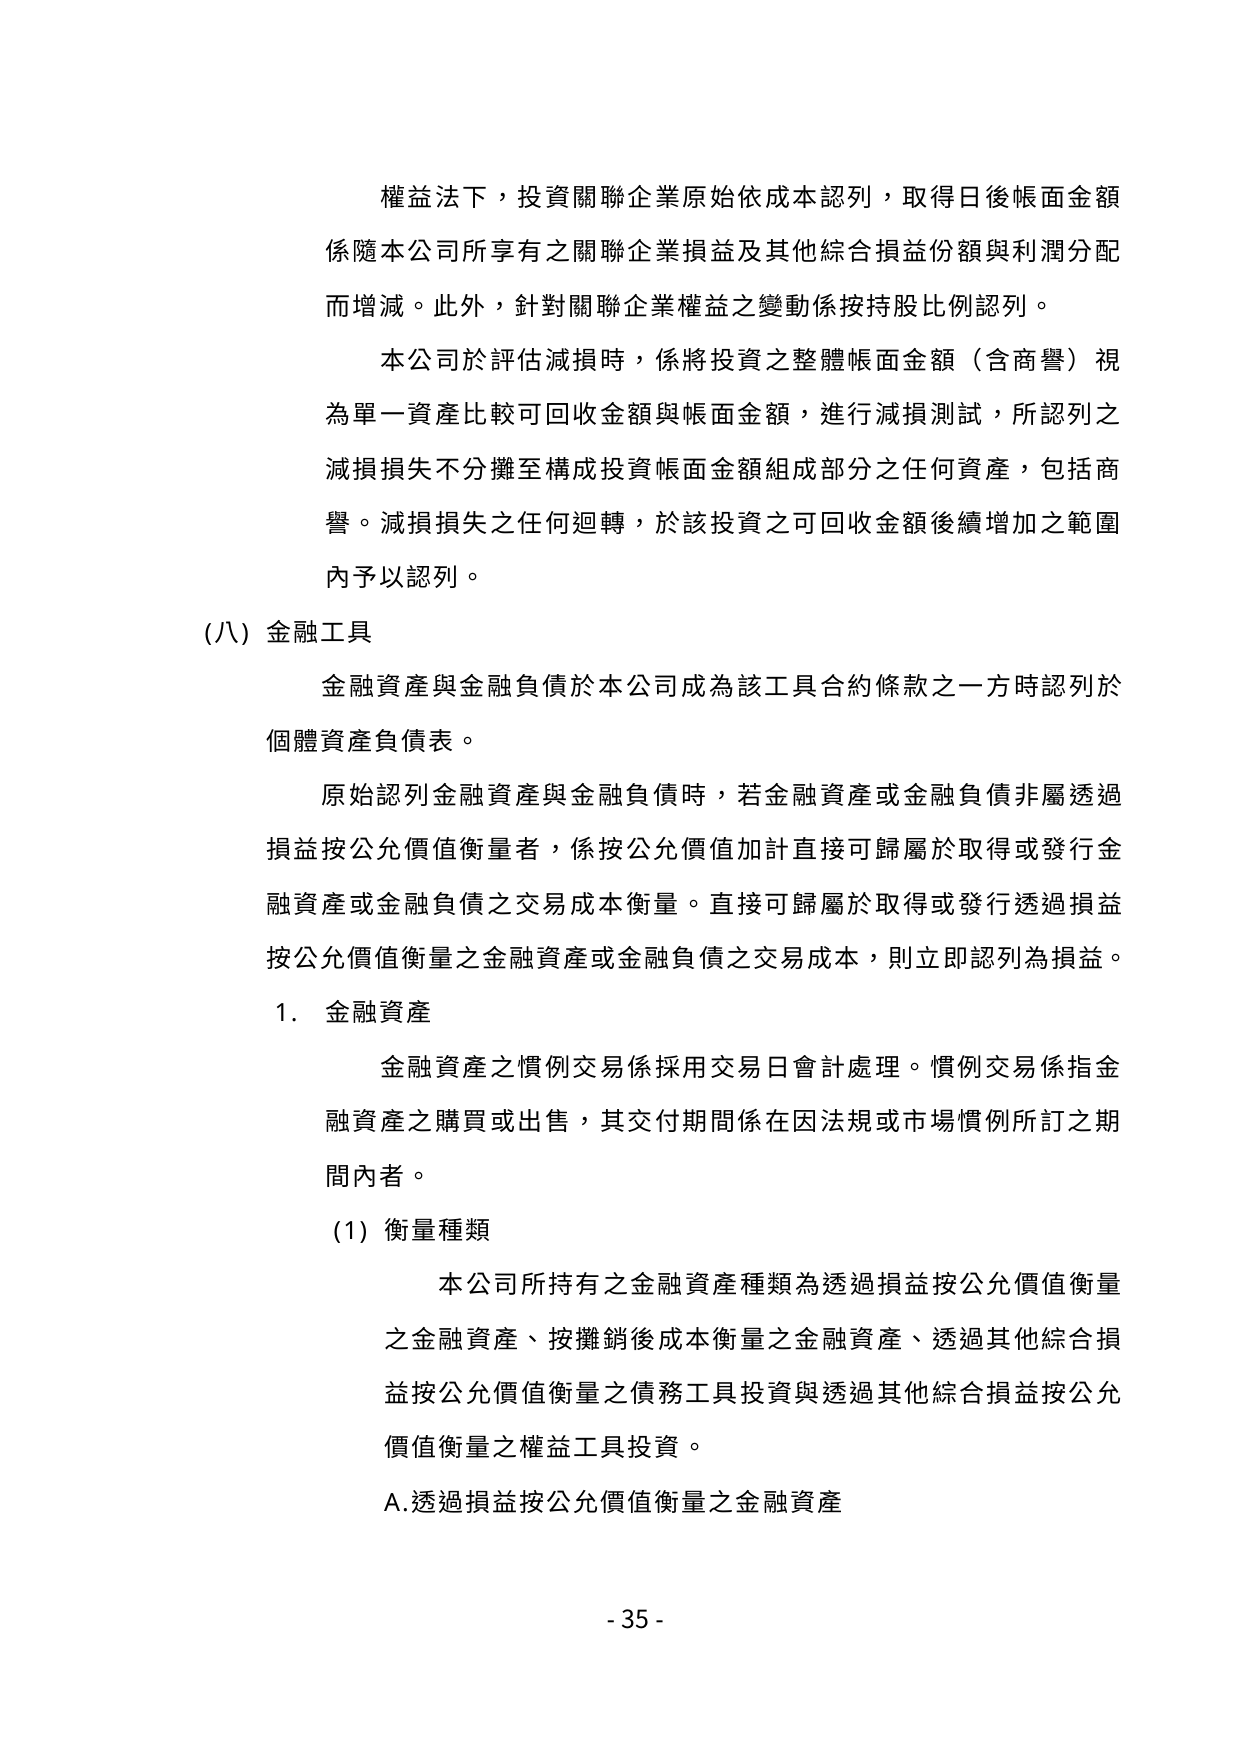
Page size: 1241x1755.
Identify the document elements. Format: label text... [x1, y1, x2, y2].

text 原始認列金融資產與金融負債時，若金融資產或金融負債非屬透過損益按公允價值衡量者，係按公允價值加計直接可歸屬於取得或發行金融資產或金融負債之交易成本衡量。直接可歸屬於取得或發行透過損益按公允價值衡量之金融資產或金融負債之交易成本，則立即認列為損益。 [266, 775, 1122, 975]
text 本公司所持有之金融資產種類為透過損益按公允價值衡量之金融資產、按攤銷後成本衡量之金融資產、透過其他綜合損益按公允價值衡量之債務工具投資與透過其他綜合損益按公允價值衡量之權益工具投資。 [384, 1265, 1122, 1464]
text 本公司於評估減損時，係將投資之整體帳面金額（含商譽）視為單一資產比較可回收金額與帳面金額，進行減損測試，所認列之減損損失不分攤至構成投資帳面金額組成部分之任何資產，包括商譽。減損損失之任何迴轉，於該投資之可回收金額後續增加之範圍內予以認列。 [325, 340, 1122, 594]
text (1) 衡量種類 [325, 1210, 1122, 1247]
text 1. 金融資產 [266, 993, 1122, 1029]
text 金融資產與金融負債於本公司成為該工具合約條款之一方時認列於個體資產負債表。 [266, 667, 1122, 757]
text 權益法下，投資關聯企業原始依成本認列，取得日後帳面金額係隨本公司所享有之關聯企業損益及其他綜合損益份額與利潤分配而增減。此外，針對關聯企業權益之變動係按持股比例認列。 [325, 177, 1122, 322]
text (八) 金融工具 [177, 612, 1122, 648]
text 金融資產之慣例交易係採用交易日會計處理。慣例交易係指金融資產之購買或出售，其交付期間係在因法規或市場慣例所訂之期間內者。 [325, 1047, 1122, 1192]
text A.透過損益按公允價值衡量之金融資產 [384, 1482, 1122, 1518]
